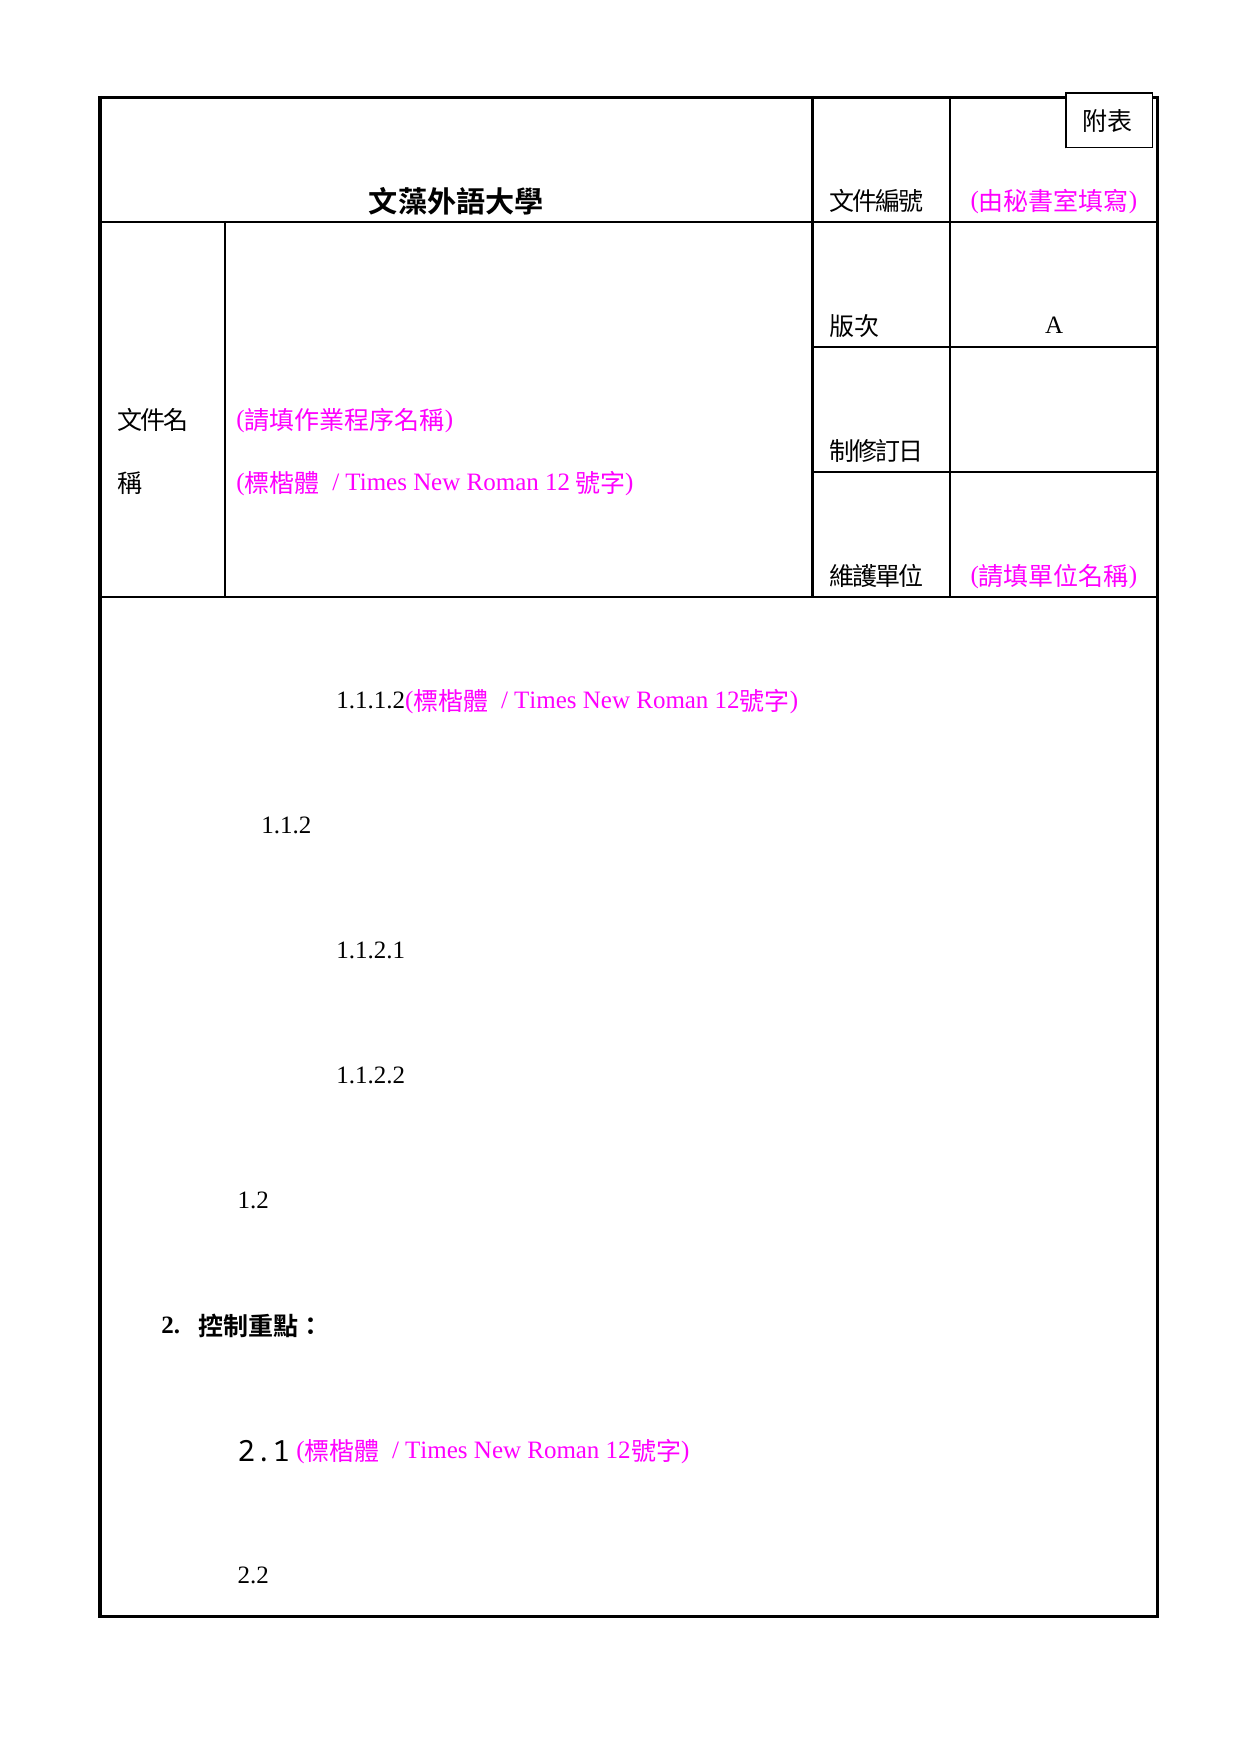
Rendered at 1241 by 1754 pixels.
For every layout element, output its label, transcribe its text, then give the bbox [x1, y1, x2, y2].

table_cell 版次 [814, 223, 949, 346]
table_cell 維護單位 [814, 473, 949, 596]
table_cell 文件名稱 [102, 223, 224, 596]
table_header 文藻外語大學 [102, 99, 811, 221]
table_header (由秘書室填寫) [1067, 94, 1152, 147]
table_cell 目的： (標楷體 / Times New Roman 12號字) 適用範圍： (標楷體 / Times New Roman 12號字) 作業說明： 作業程序： (標楷體 / Times New Roman 12號字) (標楷體 / Times New Roman 12號字) (標楷體 / Times New Roman 12號字) (標楷體 / Times New Roman 12號字) 控制重點： (標楷體 / Times New Roman 12號字) 使用表單：(請填表單名稱，如為系統表單則於名稱後括號註明系統名稱) (標楷體 / Times New Roman 12號字) 依據及相關文件：(請填辦法依據及相關文件名稱) (標楷體 / Times New Roman 12號字) 流程圖： [102, 598, 1156, 1614]
table_cell 制修訂日 [814, 348, 949, 471]
table_header 文件編號 [814, 99, 949, 221]
table_cell (請填單位名稱) [951, 473, 1156, 596]
table_cell A [951, 223, 1156, 346]
table_cell [951, 348, 1156, 471]
table_header (由秘書室填寫) [951, 99, 1156, 221]
table_cell (請填作業程序名稱) (標楷體 / Times New Roman 12號字) [226, 223, 811, 596]
